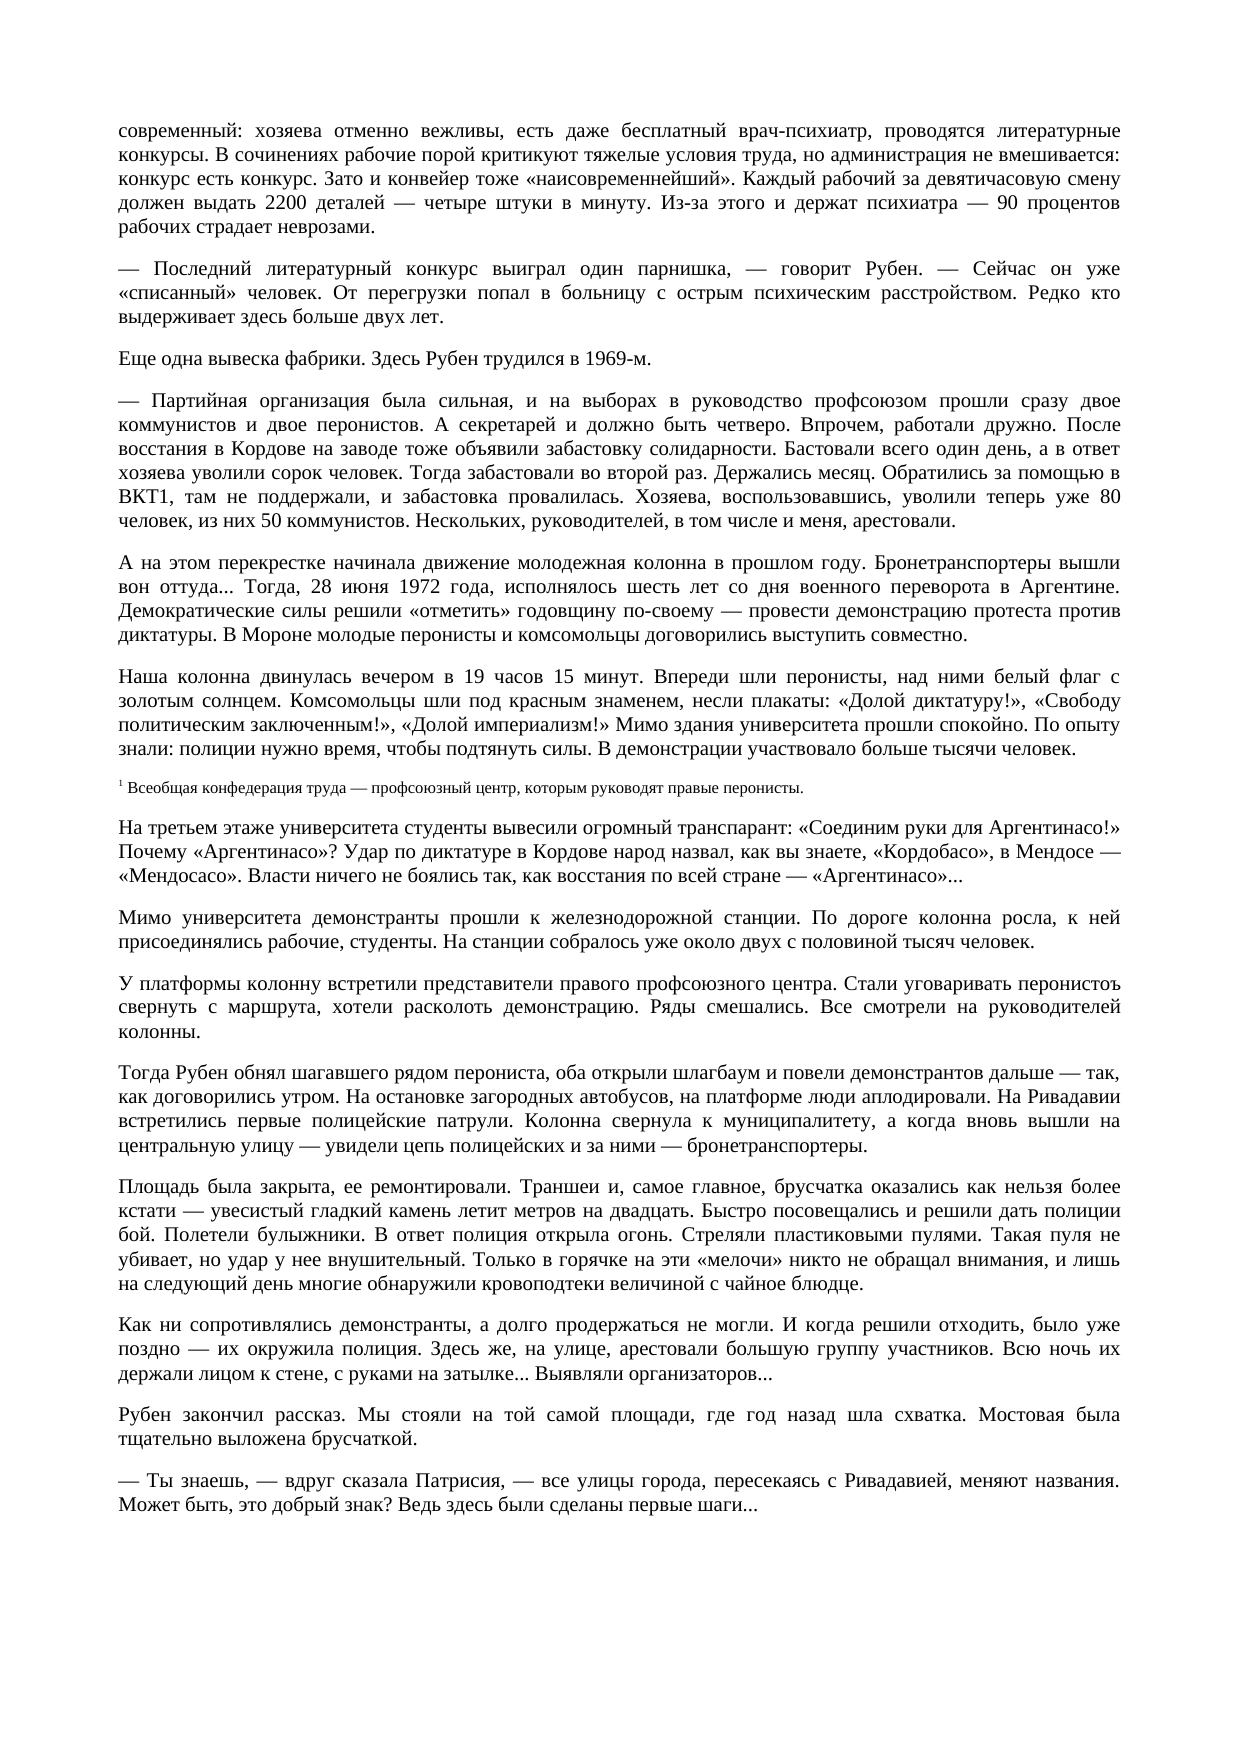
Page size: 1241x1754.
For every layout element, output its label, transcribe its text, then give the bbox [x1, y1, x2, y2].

text — Партийная организация была сильная, и на выборах в руководство профсоюзом прошли сразу двое коммунистов и двое перонистов. А секретарей и должно быть четверо. Впрочем, работали дружно. После восстания в Кордове на заводе тоже объявили забастовку солидарности. Бастовали всего один день, а в ответ хозяева уволили сорок человек. Тогда забастовали во второй раз. Держались месяц. Обратились за помощью в ВКТ1, там не поддержали, и забастовка провалилась. Хозяева, воспользовавшись, уволили теперь уже 80 человек, из них 50 коммунистов. Нескольких, руководителей, в том числе и меня, арестовали. [118, 388, 1122, 532]
text — Ты знаешь, — вдруг сказала Патрисия, — все улицы города, пересекаясь с Ривадавией, меняют названия. Может быть, это добрый знак? Ведь здесь были сделаны первые шаги... [118, 1468, 1122, 1516]
text Еще одна вывеска фабрики. Здесь Рубен трудился в 1969-м. [118, 346, 1122, 370]
text Наша колонна двинулась вечером в 19 часов 15 минут. Впереди шли перонисты, над ними белый флаг с золотым солнцем. Комсомольцы шли под красным знаменем, несли плакаты: «Долой диктатуру!», «Свободу политическим заключенным!», «Долой империализм!» Мимо здания университета прошли спокойно. По опыту знали: полиции нужно время, чтобы подтянуть силы. В демонстрации участвовало больше тысячи человек. [118, 664, 1122, 760]
text Как ни сопротивлялись демонстранты, а долго продержаться не могли. И когда решили отходить, было уже поздно — их окружила полиция. Здесь же, на улице, арестовали большую группу участников. Всю ночь их держали лицом к стене, с руками на затылке... Выявляли организаторов... [118, 1312, 1122, 1384]
text У платформы колонну встретили представители правого профсоюзного центра. Стали уговаривать перонистоъ свернуть с маршрута, хотели расколоть демонстрацию. Ряды смешались. Все смотрели на руководителей колонны. [118, 970, 1122, 1043]
text А на этом перекрестке начинала движение молодежная колонна в прошлом году. Бронетранспортеры вышли вон оттуда... Тогда, 28 июня 1972 года, исполнялось шесть лет со дня военного переворота в Аргентине. Демократические силы решили «отметить» годовщину по-своему — провести демонстрацию протеста против диктатуры. В Мороне молодые перонисты и комсомольцы договорились выступить совместно. [118, 550, 1122, 646]
text — Последний литературный конкурс выиграл один парнишка, — говорит Рубен. — Сейчас он уже «списанный» человек. От перегрузки попал в больницу с острым психическим расстройством. Редко кто выдерживает здесь больше двух лет. [118, 256, 1122, 328]
text современный: хозяева отменно вежливы, есть даже бесплатный врач-психиатр, проводятся литературные конкурсы. В сочинениях рабочие порой критикуют тяжелые условия труда, но администрация не вмешивается: конкурс есть конкурс. Зато и конвейер тоже «наисовременнейший». Каждый рабочий за девятичасовую смену должен выдать 2200 деталей — четыре штуки в минуту. Из-за этого и держат психиатра — 90 процентов рабочих страдает неврозами. [118, 118, 1122, 238]
text Рубен закончил рассказ. Мы стояли на той самой площади, где год назад шла схватка. Мостовая была тщательно выложена брусчаткой. [118, 1402, 1122, 1450]
text Тогда Рубен обнял шагавшего рядом перониста, оба открыли шлагбаум и повели демонстрантов дальше — так, как договорились утром. На остановке загородных автобусов, на платформе люди аплодировали. На Ривадавии встретились первые полицейские патрули. Колонна свернула к муниципалитету, а когда вновь вышли на центральную улицу — увидели цепь полицейских и за ними — бронетранспортеры. [118, 1060, 1122, 1157]
text 1 Всеобщая конфедерация труда — профсоюзный центр, которым руководят правые перонисты. [118, 778, 1122, 797]
text На третьем этаже университета студенты вывесили огромный транспарант: «Соединим руки для Аргентинасо!» Почему «Аргентинасо»? Удар по диктатуре в Кордове народ назвал, как вы знаете, «Кордобасо», в Мендосе — «Мендосасо». Власти ничего не боялись так, как восстания по всей стране — «Аргентинасо»... [118, 815, 1122, 887]
text Площадь была закрыта, ее ремонтировали. Траншеи и, самое главное, брусчатка оказались как нельзя более кстати — увесистый гладкий камень летит метров на двадцать. Быстро посовещались и решили дать полиции бой. Полетели булыжники. В ответ полиция открыла огонь. Стреляли пластиковыми пулями. Такая пуля не убивает, но удар у нее внушительный. Только в горячке на эти «мелочи» никто не обращал внимания, и лишь на следующий день многие обнаружили кровоподтеки величиной с чайное блюдце. [118, 1174, 1122, 1294]
text Мимо университета демонстранты прошли к железнодорожной станции. По дороге колонна росла, к ней присоединялись рабочие, студенты. На станции собралось уже около двух с половиной тысяч человек. [118, 904, 1122, 953]
